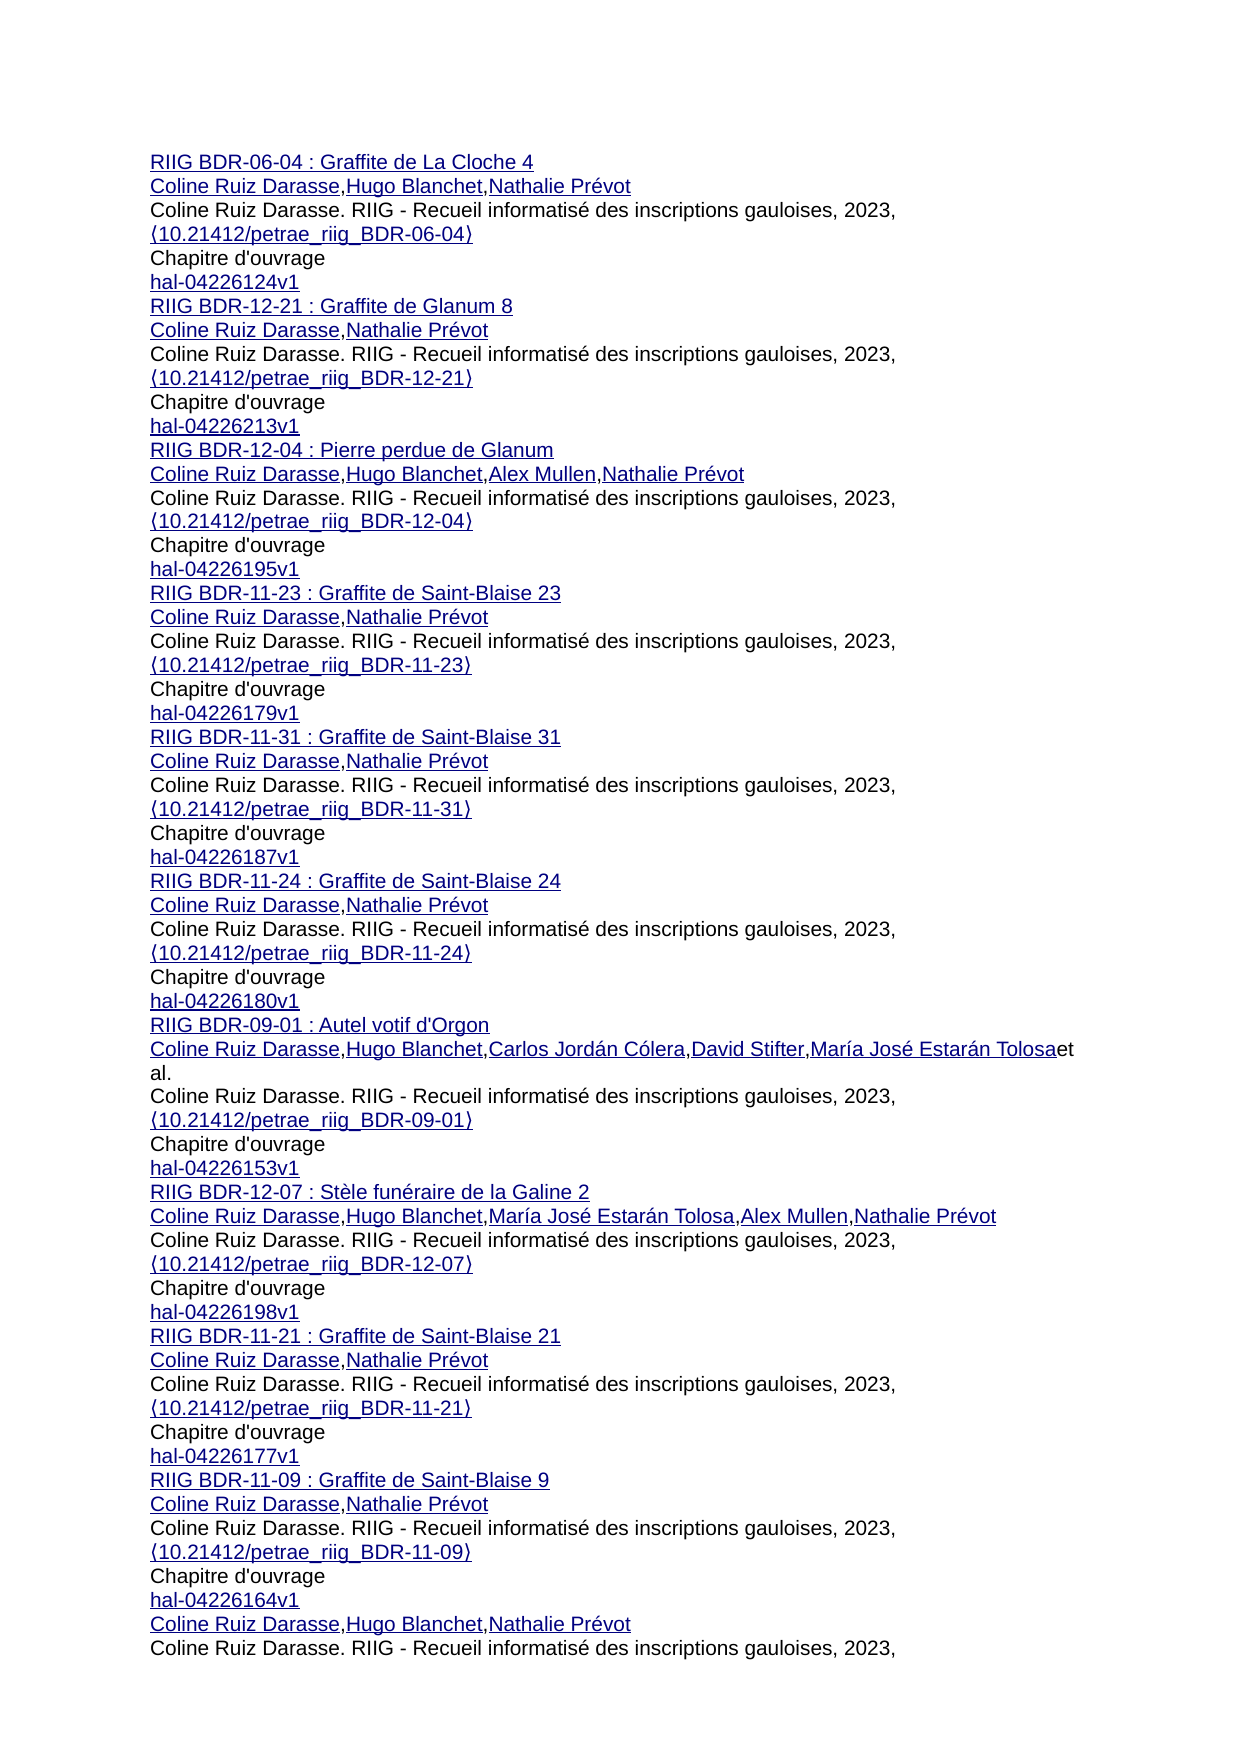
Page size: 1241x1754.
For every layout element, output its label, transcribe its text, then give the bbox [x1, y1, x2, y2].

table_cell RIIG BDR-06-04 : Graffite de La Cloche 4 Coline Ruiz Darasse,Hugo Blanchet,Nathalie Prévot Coline Ruiz Darasse. RIIG - Recueil informatisé des inscriptions gauloises, 2023, ⟨10.21412/petrae_riig_BDR-06-04⟩ Chapitre d'ouvrage hal-04226124v1 [150, 150, 1090, 294]
table_cell RIIG BDR-06-06 : Graffite de La Cloche 6 Coline Ruiz Darasse,Hugo Blanchet,Nathalie Prévot Coline Ruiz Darasse. RIIG - Recueil informatisé des inscriptions gauloises, 2023, ⟨10.21412/petrae_riig_BDR-06-06⟩ Chapitre d'ouvrage hal-04226126v1 [150, 1611, 1090, 1659]
table_cell RIIG BDR-09-01 : Autel votif d'Orgon Coline Ruiz Darasse,Hugo Blanchet,Carlos Jordán Cólera,David Stifter,María José Estarán Tolosaet al. Coline Ruiz Darasse. RIIG - Recueil informatisé des inscriptions gauloises, 2023, ⟨10.21412/petrae_riig_BDR-09-01⟩ Chapitre d'ouvrage hal-04226153v1 [150, 1013, 1090, 1180]
table_cell RIIG BDR-11-09 : Graffite de Saint-Blaise 9 Coline Ruiz Darasse,Nathalie Prévot Coline Ruiz Darasse. RIIG - Recueil informatisé des inscriptions gauloises, 2023, ⟨10.21412/petrae_riig_BDR-11-09⟩ Chapitre d'ouvrage hal-04226164v1 [150, 1468, 1090, 1611]
table_cell RIIG BDR-11-31 : Graffite de Saint-Blaise 31 Coline Ruiz Darasse,Nathalie Prévot Coline Ruiz Darasse. RIIG - Recueil informatisé des inscriptions gauloises, 2023, ⟨10.21412/petrae_riig_BDR-11-31⟩ Chapitre d'ouvrage hal-04226187v1 [150, 725, 1090, 869]
table_cell RIIG BDR-11-24 : Graffite de Saint-Blaise 24 Coline Ruiz Darasse,Nathalie Prévot Coline Ruiz Darasse. RIIG - Recueil informatisé des inscriptions gauloises, 2023, ⟨10.21412/petrae_riig_BDR-11-24⟩ Chapitre d'ouvrage hal-04226180v1 [150, 869, 1090, 1012]
table_cell RIIG BDR-11-23 : Graffite de Saint-Blaise 23 Coline Ruiz Darasse,Nathalie Prévot Coline Ruiz Darasse. RIIG - Recueil informatisé des inscriptions gauloises, 2023, ⟨10.21412/petrae_riig_BDR-11-23⟩ Chapitre d'ouvrage hal-04226179v1 [150, 581, 1090, 725]
table_cell RIIG BDR-11-21 : Graffite de Saint-Blaise 21 Coline Ruiz Darasse,Nathalie Prévot Coline Ruiz Darasse. RIIG - Recueil informatisé des inscriptions gauloises, 2023, ⟨10.21412/petrae_riig_BDR-11-21⟩ Chapitre d'ouvrage hal-04226177v1 [150, 1324, 1090, 1468]
table_cell RIIG BDR-12-04 : Pierre perdue de Glanum Coline Ruiz Darasse,Hugo Blanchet,Alex Mullen,Nathalie Prévot Coline Ruiz Darasse. RIIG - Recueil informatisé des inscriptions gauloises, 2023, ⟨10.21412/petrae_riig_BDR-12-04⟩ Chapitre d'ouvrage hal-04226195v1 [150, 438, 1090, 581]
table_cell RIIG BDR-12-21 : Graffite de Glanum 8 Coline Ruiz Darasse,Nathalie Prévot Coline Ruiz Darasse. RIIG - Recueil informatisé des inscriptions gauloises, 2023, ⟨10.21412/petrae_riig_BDR-12-21⟩ Chapitre d'ouvrage hal-04226213v1 [150, 294, 1090, 437]
table_cell RIIG BDR-12-07 : Stèle funéraire de la Galine 2 Coline Ruiz Darasse,Hugo Blanchet,María José Estarán Tolosa,Alex Mullen,Nathalie Prévot Coline Ruiz Darasse. RIIG - Recueil informatisé des inscriptions gauloises, 2023, ⟨10.21412/petrae_riig_BDR-12-07⟩ Chapitre d'ouvrage hal-04226198v1 [150, 1180, 1090, 1324]
